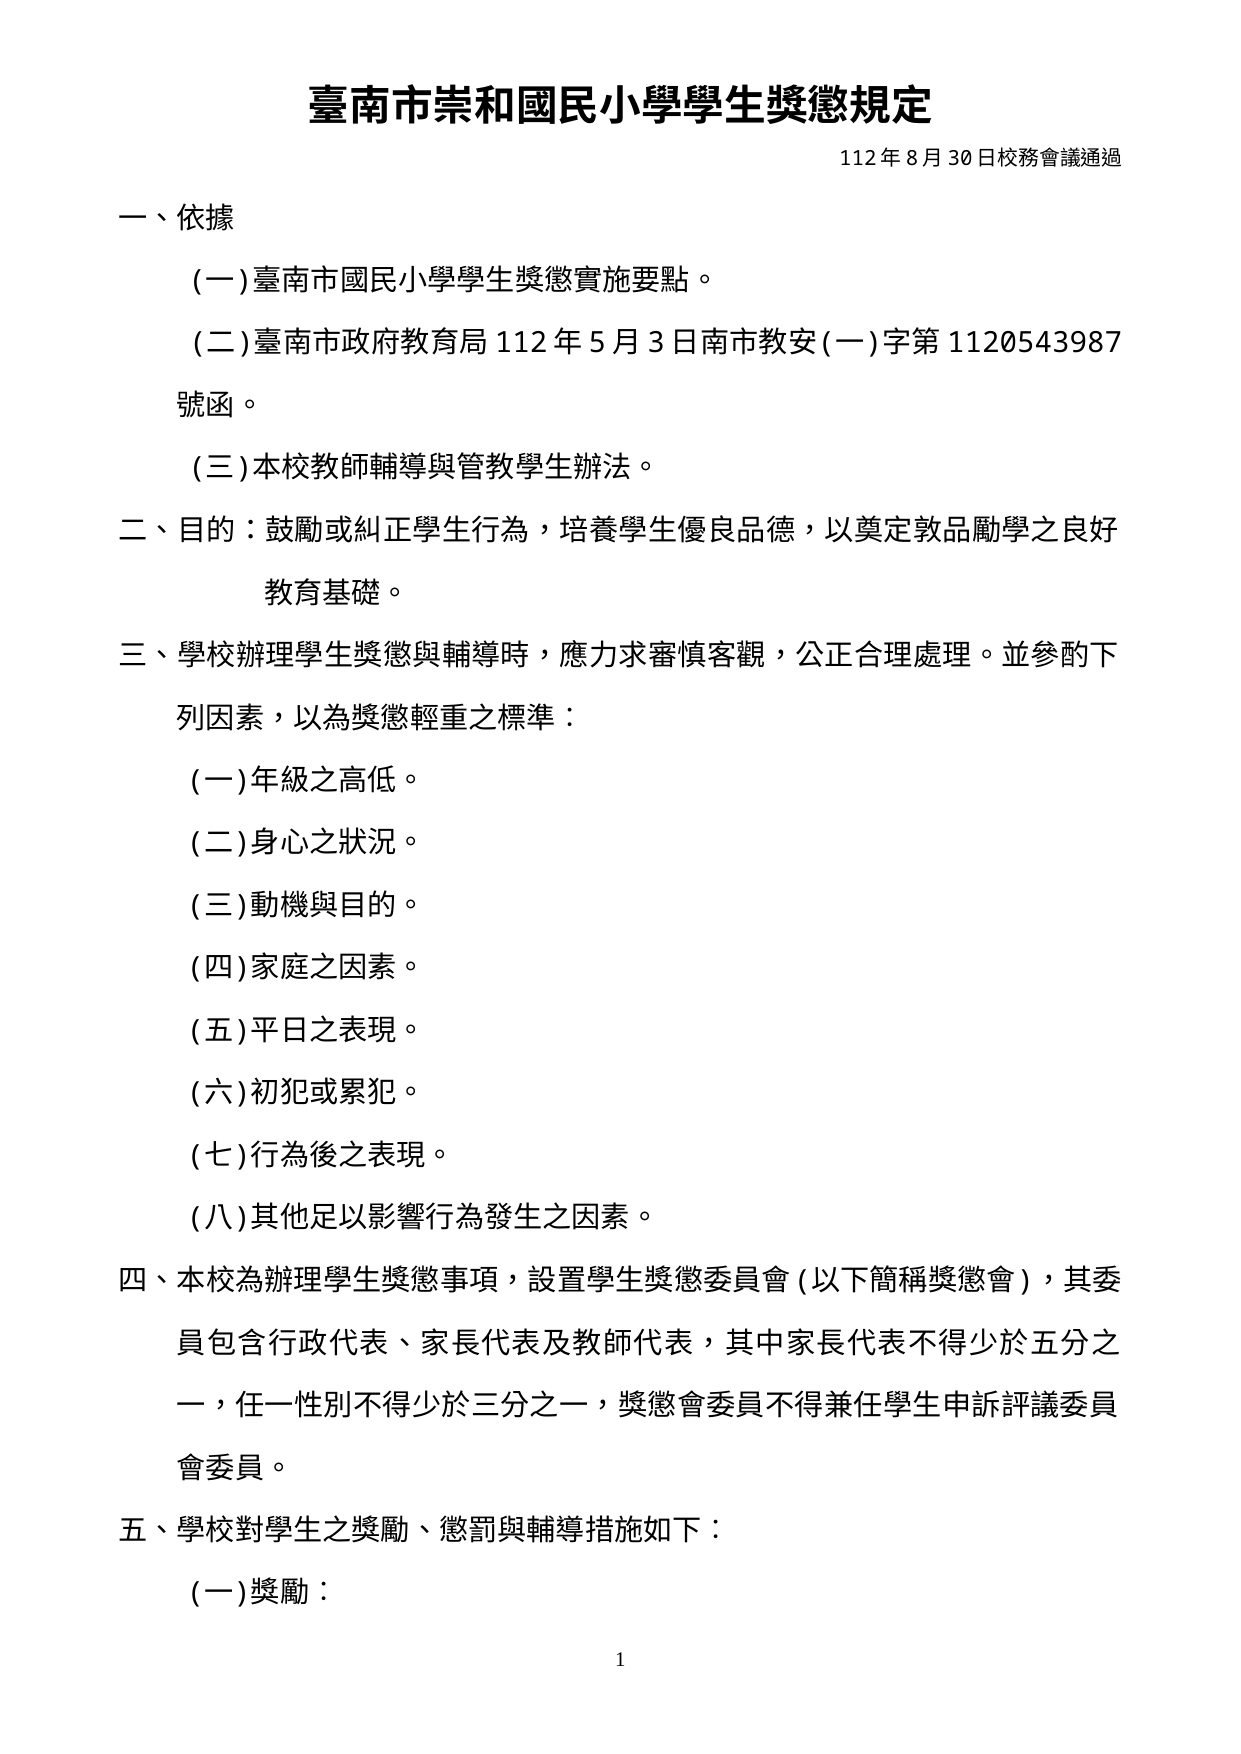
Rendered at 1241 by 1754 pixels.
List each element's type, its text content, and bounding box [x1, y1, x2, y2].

text (三)本校教師輔導與管教學生辦法。 [118, 424, 1122, 486]
text 五、學校對學生之獎勵、懲罰與輔導措施如下︰ [118, 1486, 1122, 1549]
text (二)臺南市政府教育局112年5月3日南市教安(一)字第1120543987號函。 [118, 299, 1122, 424]
text (一)臺南市國民小學學生獎懲實施要點。 [118, 236, 1122, 299]
text (一)年級之高低。 [116, 736, 1122, 799]
text (五)平日之表現。 [116, 986, 1122, 1049]
text 臺南市崇和國民小學學生獎懲規定 [118, 72, 1122, 132]
text (四)家庭之因素。 [116, 924, 1122, 986]
text (七)行為後之表現。 [116, 1111, 1122, 1174]
text 四、本校為辦理學生獎懲事項，設置學生獎懲委員會(以下簡稱獎懲會)，其委員包含行政代表、家長代表及教師代表，其中家長代表不得少於五分之一，任一性別不得少於三分之一，獎懲會委員不得兼任學生申訴評議委員會委員。 [118, 1236, 1122, 1486]
text (六)初犯或累犯。 [116, 1049, 1122, 1111]
text (三)動機與目的。 [116, 861, 1122, 924]
text 112年8月30日校務會議通過 [118, 132, 1122, 174]
text (二)身心之狀況。 [116, 799, 1122, 861]
text (一)獎勵︰ [116, 1549, 1122, 1611]
text 一、依據 [118, 174, 1122, 236]
text 三、學校辦理學生獎懲與輔導時，應力求審慎客觀，公正合理處理。並參酌下列因素，以為獎懲輕重之標準︰ [118, 611, 1122, 736]
text (八)其他足以影響行為發生之因素。 [116, 1174, 1122, 1236]
text 二、目的：鼓勵或糾正學生行為，培養學生優良品德，以奠定敦品勵學之良好教育基礎。 [118, 486, 1122, 611]
